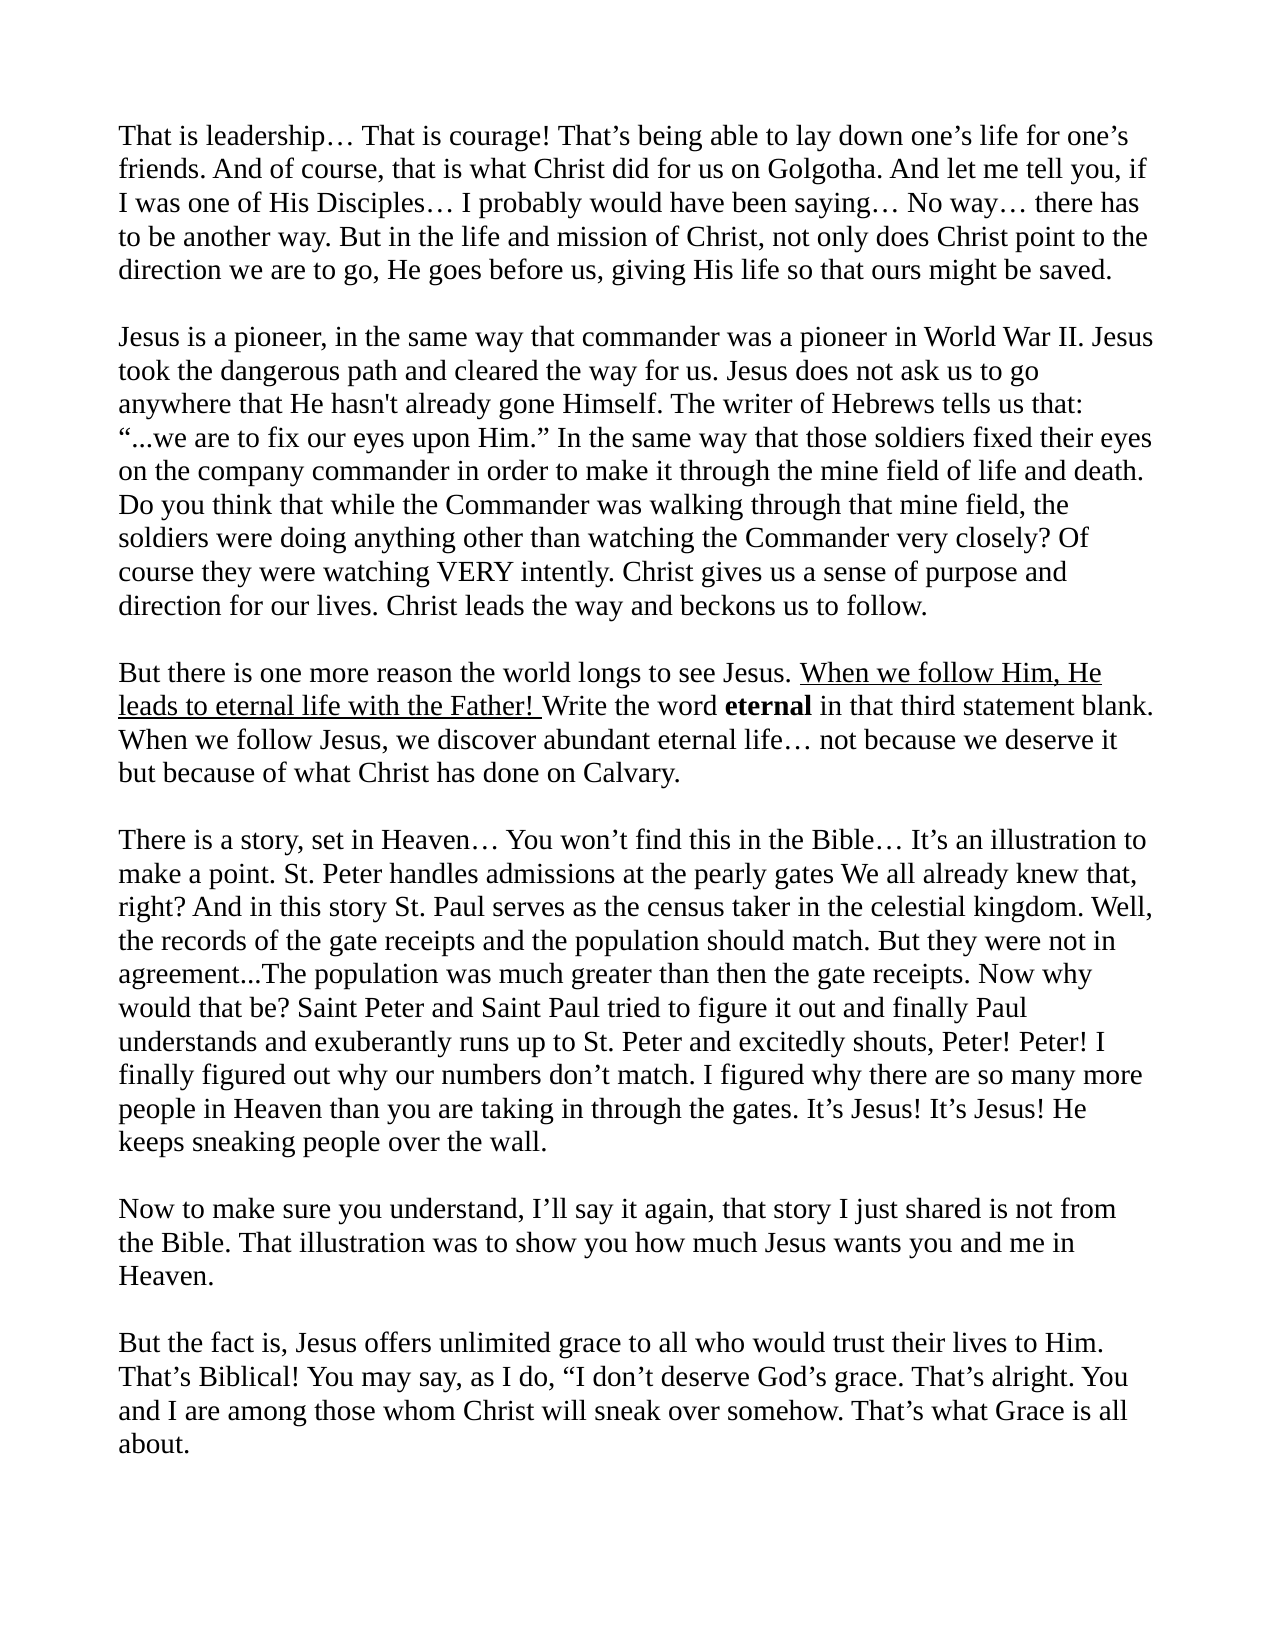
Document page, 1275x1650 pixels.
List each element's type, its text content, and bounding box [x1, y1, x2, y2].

text Now to make sure you understand, I’ll say it again, that story I just shared is not from the Bible. That illustration was to show you how much Jesus wants you and me in Heaven. [118, 1191, 1157, 1292]
text That is leadership… That is courage! That’s being able to lay down one’s life for one’s friends. And of course, that is what Christ did for us on Golgotha. And let me tell you, if I was one of His Disciples… I probably would have been saying… No way… there has to be another way. But in the life and mission of Christ, not only does Christ point to the direction we are to go, He goes before us, giving His life so that ours might be saved. [118, 118, 1157, 286]
text But the fact is, Jesus offers unlimited grace to all who would trust their lives to Him. That’s Biblical! You may say, as I do, “I don’t deserve God’s grace. That’s alright. You and I are among those whom Christ will sneak over somehow. That’s what Grace is all about. [118, 1326, 1157, 1460]
text But there is one more reason the world longs to see Jesus. When we follow Him, He leads to eternal life with the Father! Write the word eternal in that third statement blank. When we follow Jesus, we discover abundant eternal life… not because we deserve it but because of what Christ has done on Calvary. [118, 655, 1157, 789]
text Jesus is a pioneer, in the same way that commander was a pioneer in World War II. Jesus took the dangerous path and cleared the way for us. Jesus does not ask us to go anywhere that He hasn't already gone Himself. The writer of Hebrews tells us that: “...we are to fix our eyes upon Him.” In the same way that those soldiers fixed their eyes on the company commander in order to make it through the mine field of life and death. Do you think that while the Commander was walking through that mine field, the soldiers were doing anything other than watching the Commander very closely? Of course they were watching VERY intently. Christ gives us a sense of purpose and direction for our lives. Christ leads the way and beckons us to follow. [118, 319, 1157, 621]
text There is a story, set in Heaven… You won’t find this in the Bible… It’s an illustration to make a point. St. Peter handles admissions at the pearly gates We all already knew that, right? And in this story St. Paul serves as the census taker in the celestial kingdom. Well, the records of the gate receipts and the population should match. But they were not in agreement...The population was much greater than then the gate receipts. Now why would that be? Saint Peter and Saint Paul tried to figure it out and finally Paul understands and exuberantly runs up to St. Peter and excitedly shouts, Peter! Peter! I finally figured out why our numbers don’t match. I figured why there are so many more people in Heaven than you are taking in through the gates. It’s Jesus! It’s Jesus! He keeps sneaking people over the wall. [118, 822, 1157, 1158]
